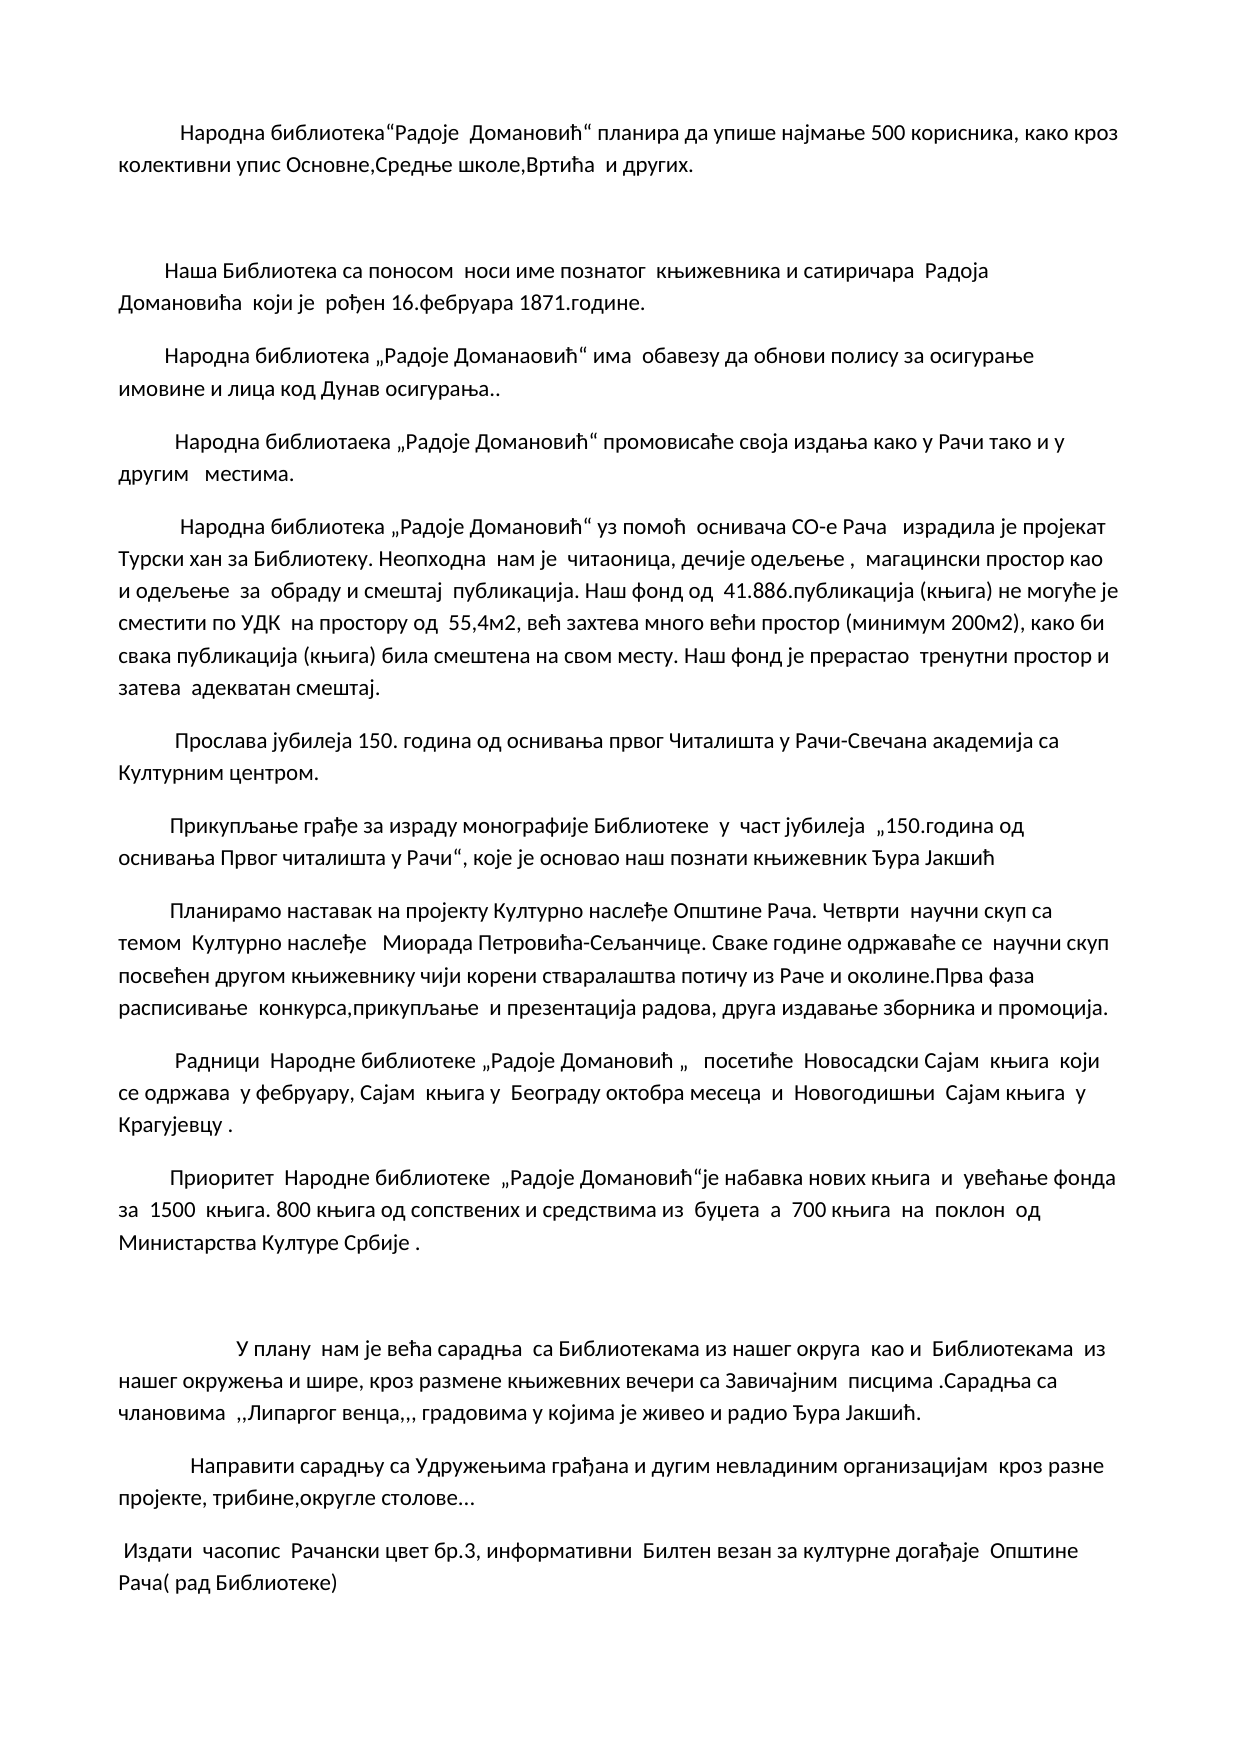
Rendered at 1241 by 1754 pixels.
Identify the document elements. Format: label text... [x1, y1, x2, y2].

text Народна библиотаека „Радоје Домановић“ промовисаће своја издања како у Рачи тако и у другим местима. [118, 427, 1122, 487]
text Издати часопис Рачански цвет бр.3, информативни Билтен везан за културне догађаје Општине Рача( рад Библиотеке) [118, 1536, 1122, 1597]
text Радници Народне библиотеке „Радоје Домановић „ посетиће Новосадски Сајам књига који се одржава у фебруару, Сајам књига у Београду октобра месеца и Новогодишњи Сајам књига у Крагујевцу . [118, 1046, 1122, 1138]
text Народна библиотека“Радоје Домановић“ планира да упише најмање 500 корисника, како кроз колективни упис Основне,Средње школе,Вртића и других. [118, 118, 1122, 178]
text Приоритет Народне библиотеке „Радоје Домановић“је набавка нових књига и увећање фонда за 1500 књига. 800 књига од сопствених и средствима из буџета а 700 књига на поклон од Министарства Културе Србије . [118, 1163, 1122, 1256]
text У плану нам је већа сарадња са Библиотекама из нашег округа као и Библиотекама из нашег окружења и шире, кроз размене књижевних вечери са Завичајним писцима .Сарадња са члановима ,,Липаргог венца,,, градовима у којима је живео и радио Ђура Јакшић. [118, 1334, 1122, 1426]
text Направити сарадњу са Удружењима грађана и дугим невладиним организацијам кроз разне пројекте, трибине,округле столове... [118, 1451, 1122, 1511]
text Народна библиотека „Радоје Доманаовић“ има обавезу да обнови полису за осигурање имовине и лица код Дунав осигурања.. [118, 342, 1122, 402]
text Прикупљање грађе за израду монографије Библиотеке у част јубилеја „150.година од оснивања Првог читалишта у Рачи“, које је основао наш познати књижевник Ђура Јакшић [118, 811, 1122, 871]
text Народна библиотека „Радоје Домановић“ уз помоћ оснивача СО-e Рача израдила је пројекат Турски хан за Библиотеку. Неопходна нам је читаоница, дечије одељење , магацински простор као и одељење за обраду и смештај публикација. Наш фонд од 41.886.публикација (књига) не могуће је сместити по УДК на простору од 55,4м2, већ захтева много већи простор (минимум 200м2), како би свака публикација (књига) била смештена на свом месту. Наш фонд је прерастао тренутни простор и затева адекватан смештај. [118, 512, 1122, 701]
text Наша Библиотека са поносом носи име познатог књижевника и сатиричара Радоја Домановића који је рођен 16.фебруара 1871.године. [118, 256, 1122, 317]
text Прослава јубилеја 150. година од оснивања првог Читалишта у Рачи-Свечана академија са Културним центром. [118, 726, 1122, 786]
text Планирамо наставак на пројекту Културно наслеђе Општине Рача. Четврти научни скуп са темом Културно наслеђе Миорада Петровића-Сељанчице. Сваке године одржаваће се научни скуп посвећен другом књижевнику чији корени стваралаштва потичу из Раче и околине.Прва фаза расписивање конкурса,прикупљање и презентација радова, друга издавање зборника и промоција. [118, 896, 1122, 1021]
